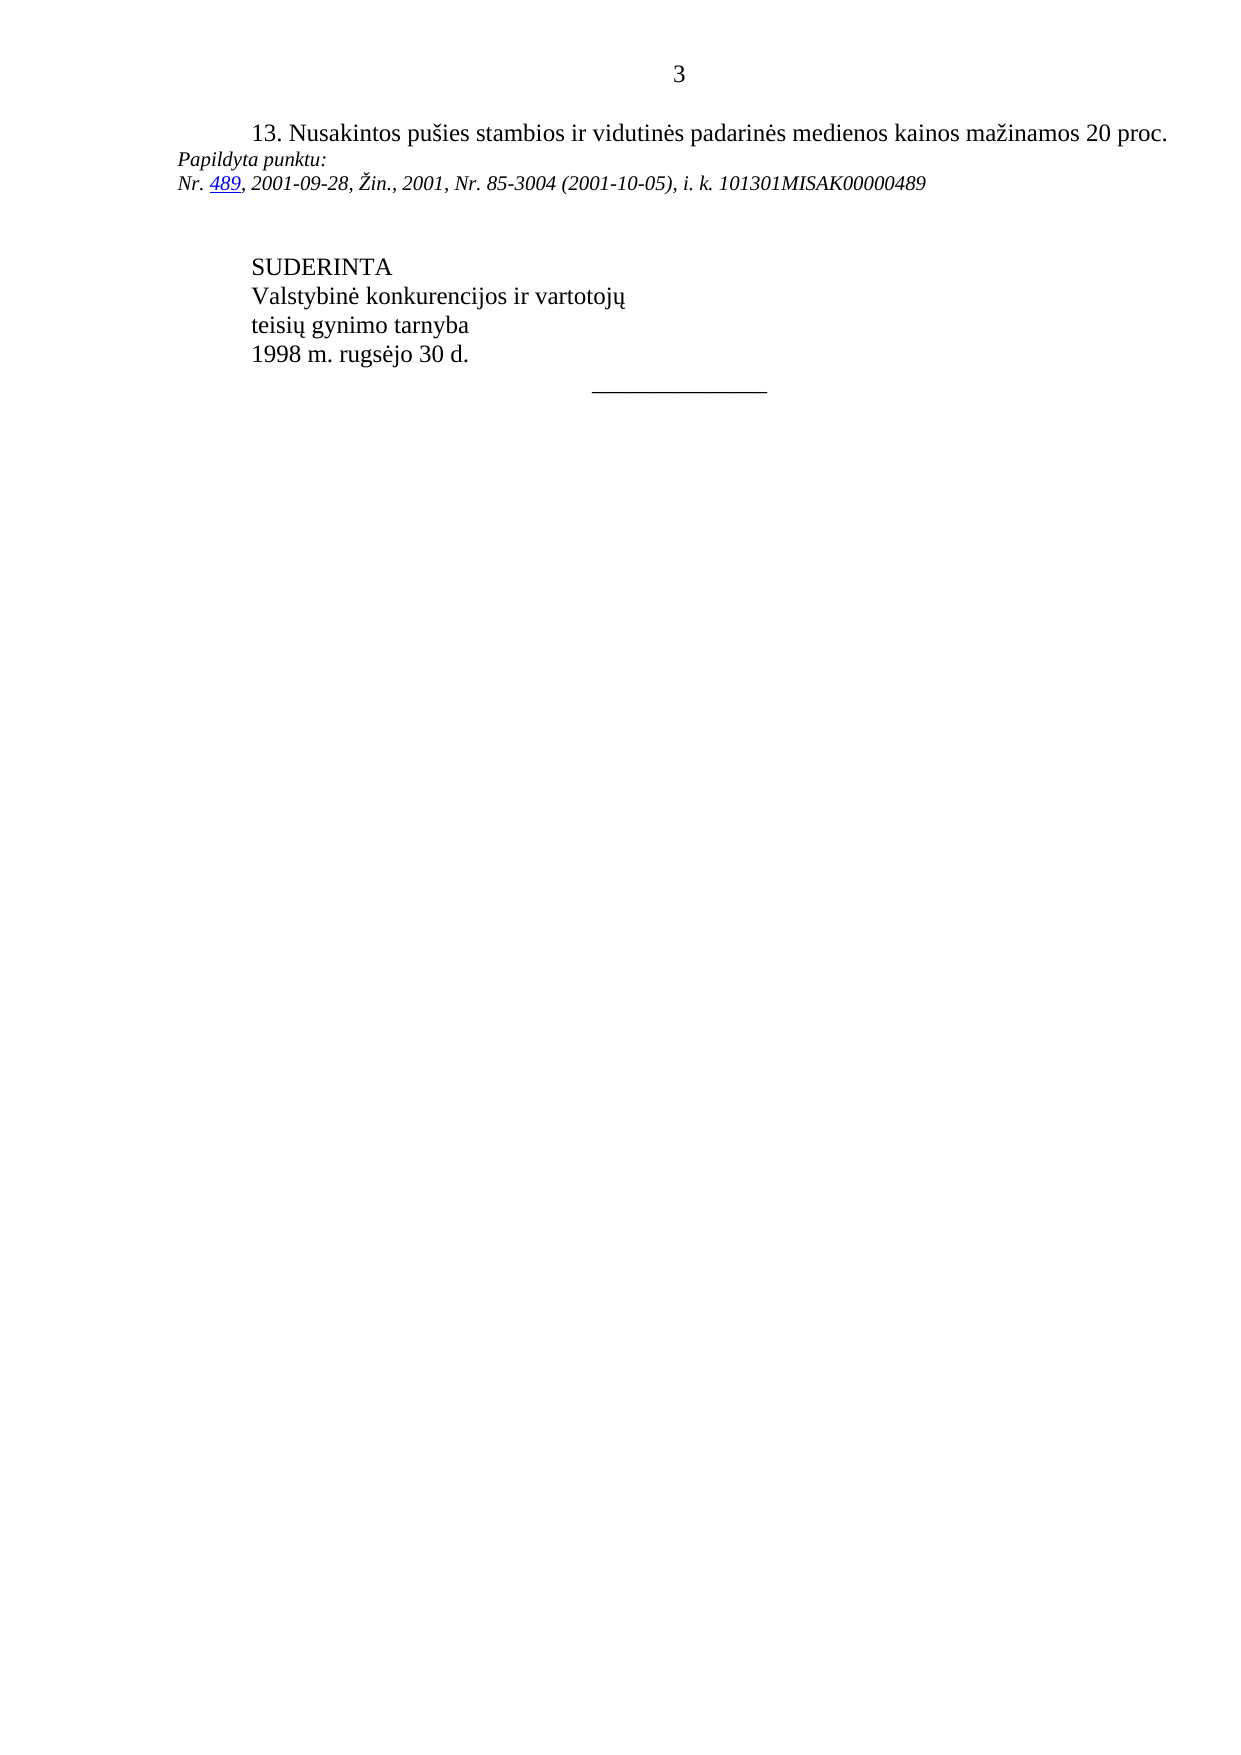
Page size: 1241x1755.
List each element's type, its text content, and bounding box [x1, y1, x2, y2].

text Papildyta punktu: [177, 147, 1181, 171]
text 1998 m. rugsėjo 30 d. [177, 339, 1181, 367]
text teisių gynimo tarnyba [177, 310, 1181, 339]
text 13. Nusakintos pušies stambios ir vidutinės padarinės medienos kainos mažinamos 20 proc. [177, 118, 1181, 147]
text ______________ [177, 367, 1181, 396]
text Nr. 489, 2001-09-28, Žin., 2001, Nr. 85-3004 (2001-10-05), i. k. 101301MISAK00000489 [177, 171, 1181, 195]
text Valstybinė konkurencijos ir vartotojų [177, 281, 1181, 310]
text SUDERINTA [177, 252, 1181, 281]
